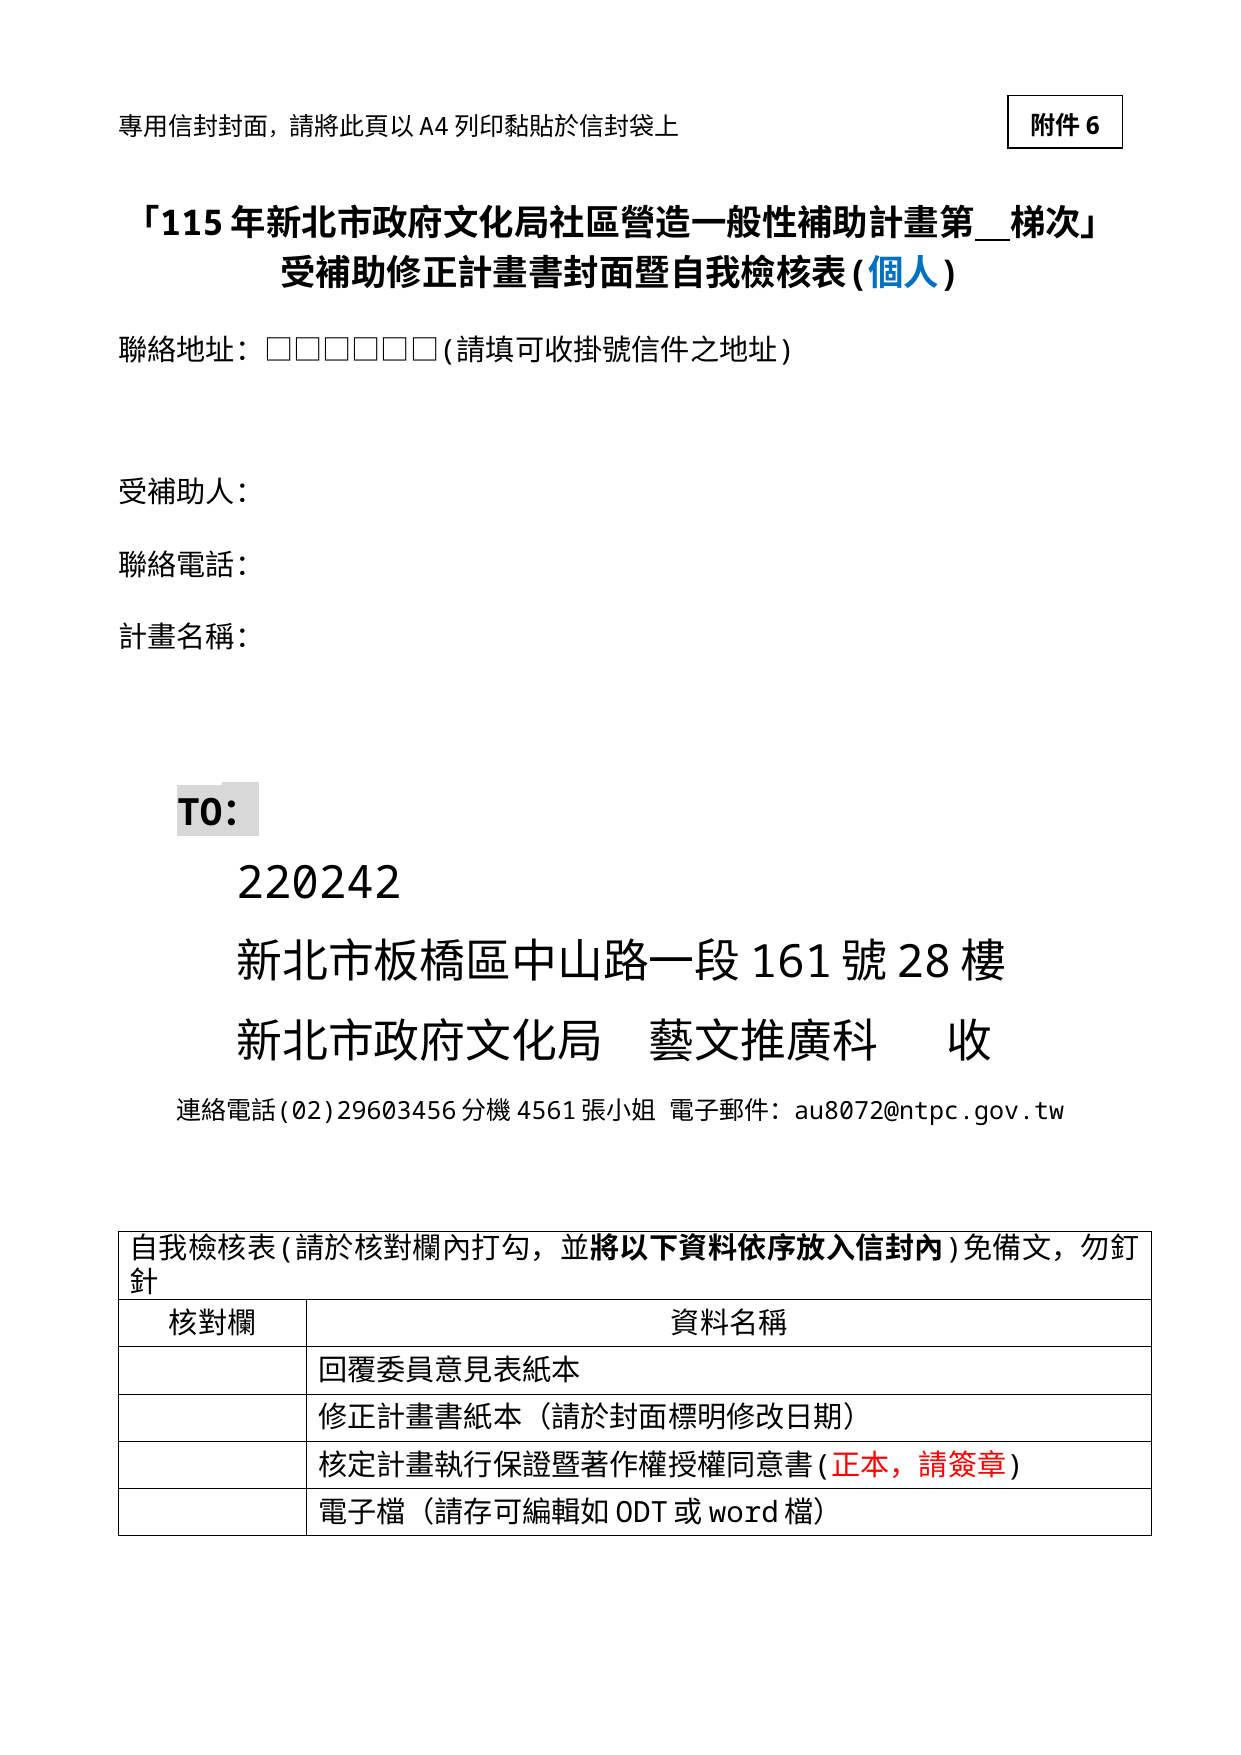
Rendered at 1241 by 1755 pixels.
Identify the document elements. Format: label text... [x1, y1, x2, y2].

table_cell 資料名稱 [307, 1300, 1151, 1346]
text 220242 [236, 835, 1122, 914]
text 計畫名稱： [118, 589, 1122, 662]
table_header 自我檢核表(請於核對欄內打勾，並將以下資料依序放入信封內)免備文，勿釘針 [119, 1232, 1151, 1299]
table_cell [119, 1489, 306, 1535]
table_cell [119, 1347, 306, 1393]
text 新北市政府文化局 藝文推廣科 收 [236, 994, 1122, 1073]
table_cell [119, 1395, 306, 1441]
text 「115年新北市政府文化局社區營造一般性補助計畫第 梯次」 [118, 196, 1122, 246]
text 受補助修正計畫書封面暨自我檢核表(個人) [118, 246, 1122, 296]
table_cell 電子檔（請存可編輯如ODT或word檔） [307, 1489, 1151, 1535]
table_cell 回覆委員意見表紙本 [307, 1347, 1151, 1393]
text TO： [177, 785, 1122, 835]
text 連絡電話(02)29603456分機4561張小姐 電子郵件：au8072@ntpc.gov.tw [118, 1073, 1122, 1131]
table_cell 核定計畫執行保證暨著作權授權同意書(正本，請簽章) [307, 1442, 1151, 1488]
text 專用信封封面，請將此頁以A4列印黏貼於信封袋上 [118, 96, 1007, 146]
text 新北市板橋區中山路一段161號28樓 [236, 914, 1122, 994]
table_cell [119, 1442, 306, 1488]
text 受補助人： [118, 444, 1122, 517]
text [1009, 96, 1122, 147]
text 聯絡地址：□□□□□□(請填可收掛號信件之地址) [118, 321, 1122, 371]
text 附件6 [1017, 105, 1113, 138]
table_cell 核對欄 [119, 1300, 306, 1346]
text 聯絡電話： [118, 517, 1122, 589]
table_cell 修正計畫書紙本（請於封面標明修改日期） [307, 1395, 1151, 1441]
